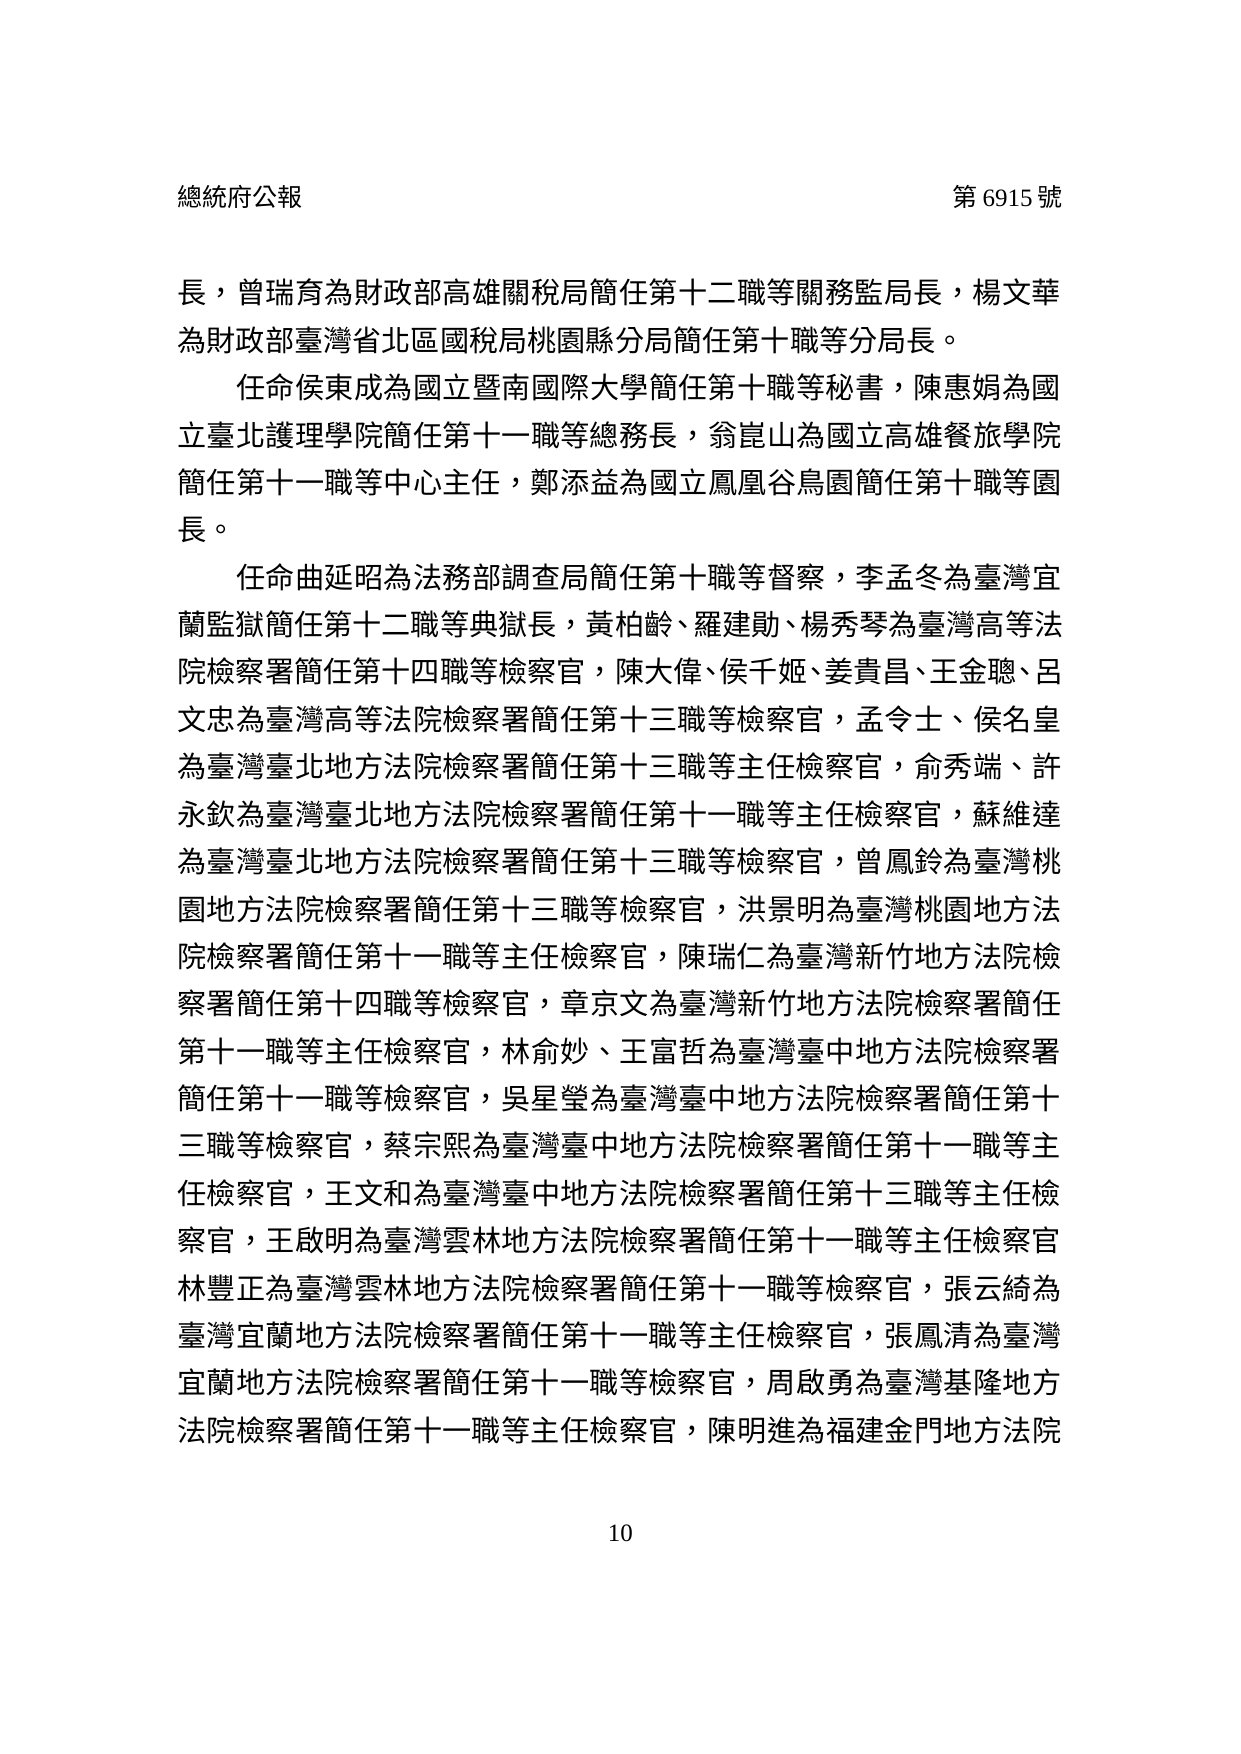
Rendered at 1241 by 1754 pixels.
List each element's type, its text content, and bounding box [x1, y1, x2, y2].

text 任命侯東成為國立暨南國際大學簡任第十職等秘書，陳惠娟為國立臺北護理學院簡任第十一職等總務長，翁崑山為國立高雄餐旅學院簡任第十一職等中心主任，鄭添益為國立鳳凰谷鳥園簡任第十職等園長。 [177, 361, 1063, 550]
text 任命曲延昭為法務部調查局簡任第十職等督察，李孟冬為臺灣宜蘭監獄簡任第十二職等典獄長，黃柏齡、羅建勛、楊秀琴為臺灣高等法院檢察署簡任第十四職等檢察官，陳大偉、侯千姬、姜貴昌、王金聰、呂文忠為臺灣高等法院檢察署簡任第十三職等檢察官，孟令士、侯名皇為臺灣臺北地方法院檢察署簡任第十三職等主任檢察官，俞秀端、許永欽為臺灣臺北地方法院檢察署簡任第十一職等主任檢察官，蘇維達為臺灣臺北地方法院檢察署簡任第十三職等檢察官，曾鳳鈴為臺灣桃園地方法院檢察署簡任第十三職等檢察官，洪景明為臺灣桃園地方法院檢察署簡任第十一職等主任檢察官，陳瑞仁為臺灣新竹地方法院檢察署簡任第十四職等檢察官，章京文為臺灣新竹地方法院檢察署簡任第十一職等主任檢察官，林俞妙、王富哲為臺灣臺中地方法院檢察署簡任第十一職等檢察官，吳星瑩為臺灣臺中地方法院檢察署簡任第十三職等檢察官，蔡宗熙為臺灣臺中地方法院檢察署簡任第十一職等主任檢察官，王文和為臺灣臺中地方法院檢察署簡任第十三職等主任檢察官，王啟明為臺灣雲林地方法院檢察署簡任第十一職等主任檢察官，林豐正為臺灣雲林地方法院檢察署簡任第十一職等檢察官，張云綺為臺灣宜蘭地方法院檢察署簡任第十一職等主任檢察官，張鳳清為臺灣宜蘭地方法院檢察署簡任第十一職等檢察官，周啟勇為臺灣基隆地方法院檢察署簡任第十一職等主任檢察官，陳明進為福建金門地方法院檢察署簡任第十一職等主任檢察官。 [177, 550, 1063, 1451]
text 長，曾瑞育為財政部高雄關稅局簡任第十二職等關務監局長，楊文華為財政部臺灣省北區國稅局桃園縣分局簡任第十職等分局長。 [177, 266, 1063, 361]
